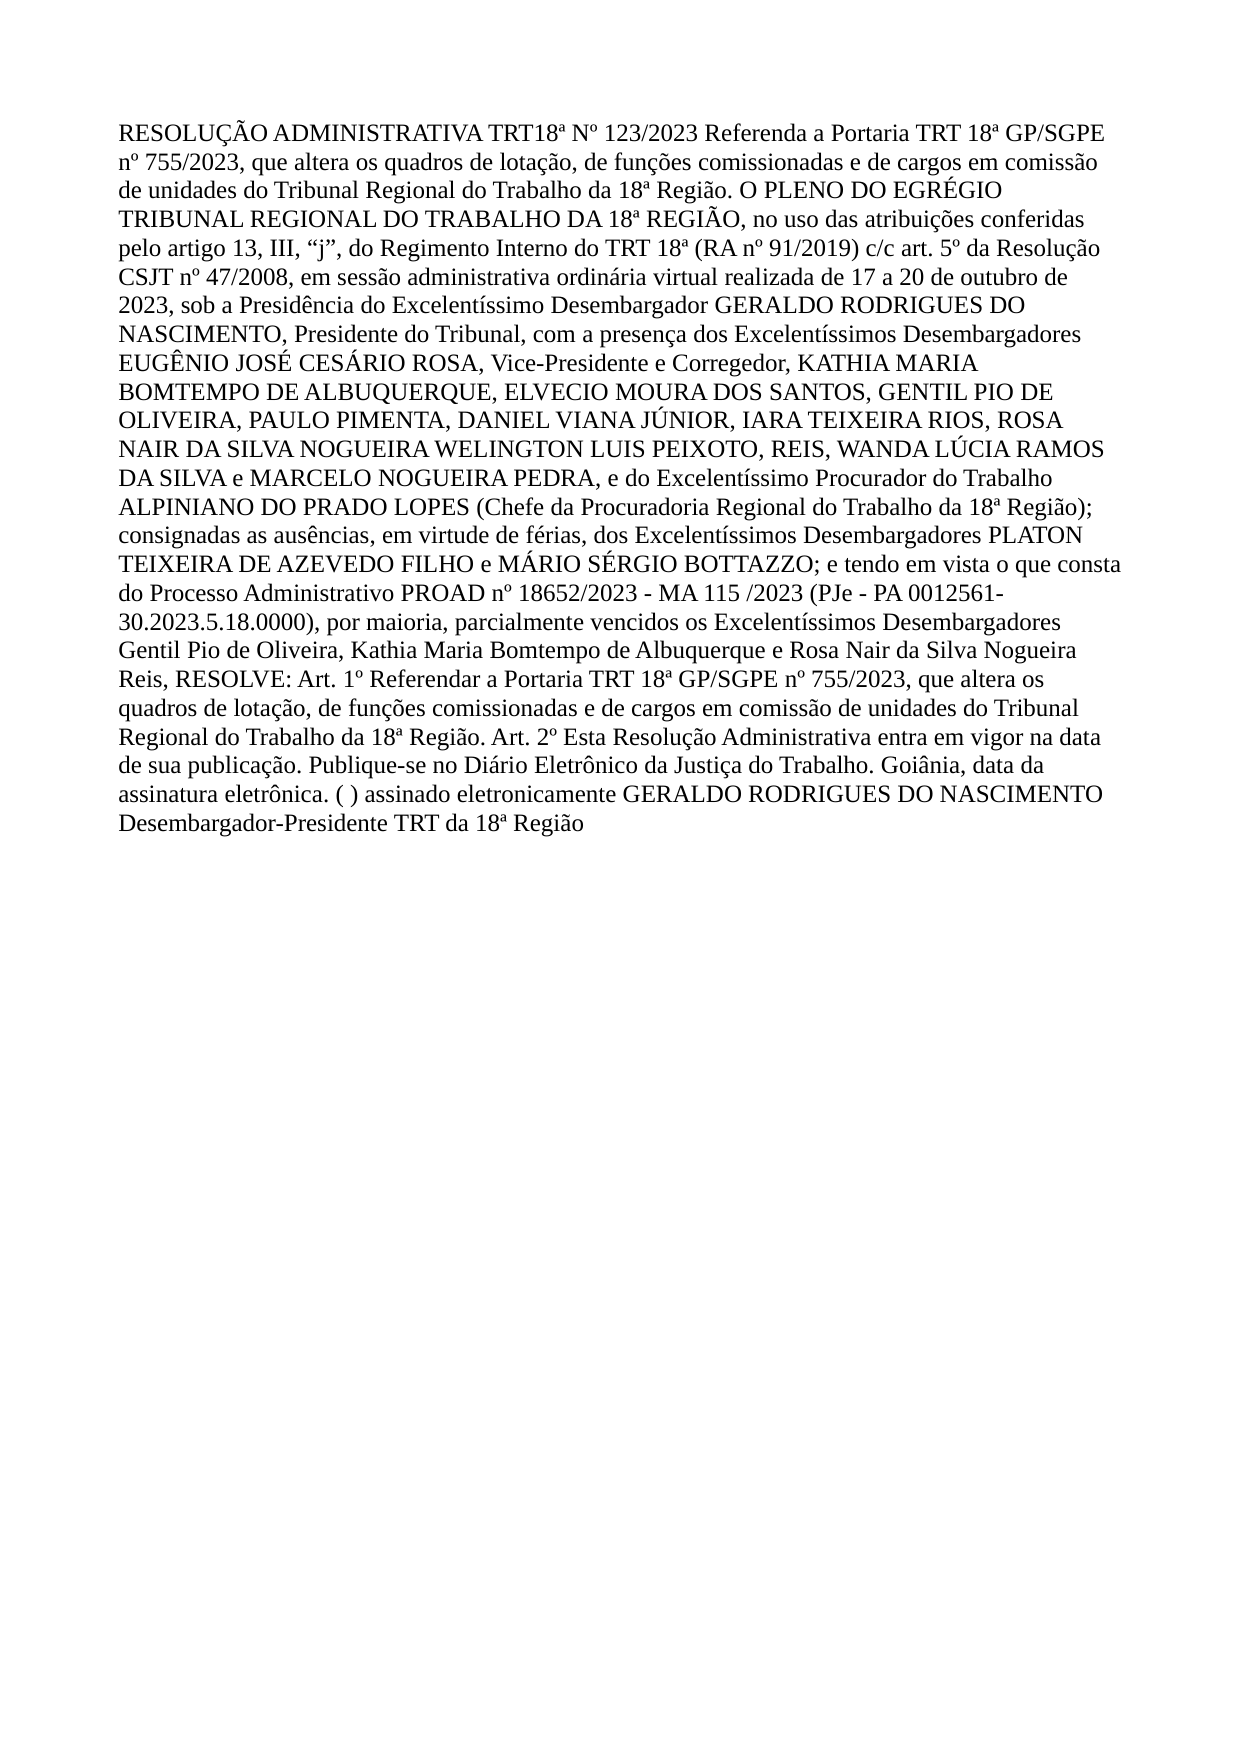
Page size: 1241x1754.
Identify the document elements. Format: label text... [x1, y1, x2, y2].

text RESOLUÇÃO ADMINISTRATIVA TRT18ª Nº 123/2023 Referenda a Portaria TRT 18ª GP/SGPE nº 755/2023, que altera os quadros de lotação, de funções comissionadas e de cargos em comissão de unidades do Tribunal Regional do Trabalho da 18ª Região. O PLENO DO EGRÉGIO TRIBUNAL REGIONAL DO TRABALHO DA 18ª REGIÃO, no uso das atribuições conferidas pelo artigo 13, III, “j”, do Regimento Interno do TRT 18ª (RA nº 91/2019) c/c art. 5º da Resolução CSJT nº 47/2008, em sessão administrativa ordinária virtual realizada de 17 a 20 de outubro de 2023, sob a Presidência do Excelentíssimo Desembargador GERALDO RODRIGUES DO NASCIMENTO, Presidente do Tribunal, com a presença dos Excelentíssimos Desembargadores EUGÊNIO JOSÉ CESÁRIO ROSA, Vice-Presidente e Corregedor, KATHIA MARIA BOMTEMPO DE ALBUQUERQUE, ELVECIO MOURA DOS SANTOS, GENTIL PIO DE OLIVEIRA, PAULO PIMENTA, DANIEL VIANA JÚNIOR, IARA TEIXEIRA RIOS, ROSA NAIR DA SILVA NOGUEIRA WELINGTON LUIS PEIXOTO, REIS, WANDA LÚCIA RAMOS DA SILVA e MARCELO NOGUEIRA PEDRA, e do Excelentíssimo Procurador do Trabalho ALPINIANO DO PRADO LOPES (Chefe da Procuradoria Regional do Trabalho da 18ª Região); consignadas as ausências, em virtude de férias, dos Excelentíssimos Desembargadores PLATON TEIXEIRA DE AZEVEDO FILHO e MÁRIO SÉRGIO BOTTAZZO; e tendo em vista o que consta do Processo Administrativo PROAD nº 18652/2023 - MA 115 /2023 (PJe - PA 0012561-30.2023.5.18.0000), por maioria, parcialmente vencidos os Excelentíssimos Desembargadores Gentil Pio de Oliveira, Kathia Maria Bomtempo de Albuquerque e Rosa Nair da Silva Nogueira Reis, RESOLVE: Art. 1º Referendar a Portaria TRT 18ª GP/SGPE nº 755/2023, que altera os quadros de lotação, de funções comissionadas e de cargos em comissão de unidades do Tribunal Regional do Trabalho da 18ª Região. Art. 2º Esta Resolução Administrativa entra em vigor na data de sua publicação. Publique-se no Diário Eletrônico da Justiça do Trabalho. Goiânia, data da assinatura eletrônica. ( ) assinado eletronicamente GERALDO RODRIGUES DO NASCIMENTO Desembargador-Presidente TRT da 18ª Região [118, 118, 1122, 837]
